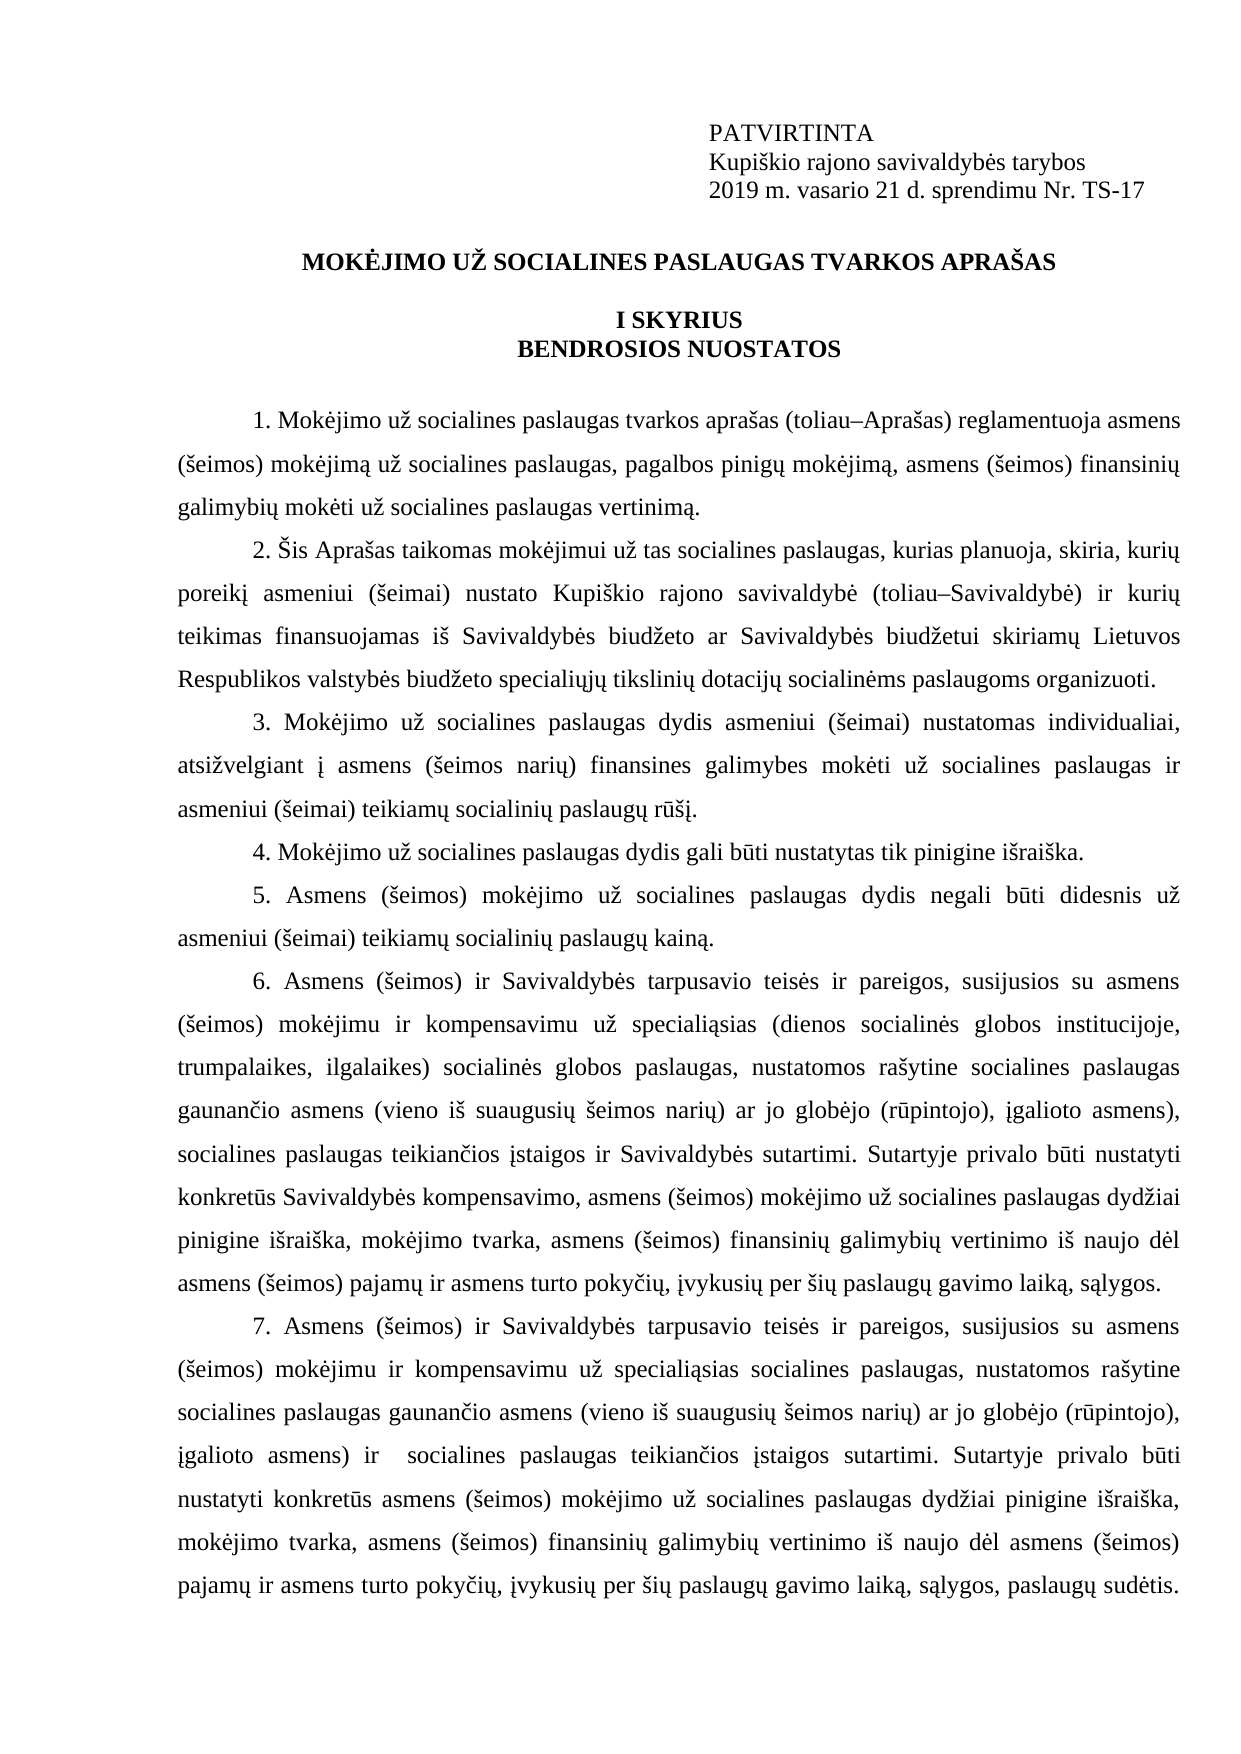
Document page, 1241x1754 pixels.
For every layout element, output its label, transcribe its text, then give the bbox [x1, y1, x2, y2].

text 4. Mokėjimo už socialines paslaugas dydis gali būti nustatytas tik pinigine išraiška. [177, 837, 1181, 866]
text I SKYRIUS [177, 305, 1181, 334]
text 2. Šis Aprašas taikomas mokėjimui už tas socialines paslaugas, kurias planuoja, skiria, kurių poreikį asmeniui (šeimai) nustato Kupiškio rajono savivaldybė (toliau–Savivaldybė) ir kurių teikimas finansuojamas iš Savivaldybės biudžeto ar Savivaldybės biudžetui skiriamų Lietuvos Respublikos valstybės biudžeto specialiųjų tikslinių dotacijų socialinėms paslaugoms organizuoti. [177, 535, 1181, 693]
text PATVIRTINTA [177, 118, 1181, 147]
text Kupiškio rajono savivaldybės tarybos [177, 147, 1181, 176]
text BENDROSIOS NUOSTATOS [177, 334, 1181, 362]
text 3. Mokėjimo už socialines paslaugas dydis asmeniui (šeimai) nustatomas individualiai, atsižvelgiant į asmens (šeimos narių) finansines galimybes mokėti už socialines paslaugas ir asmeniui (šeimai) teikiamų socialinių paslaugų rūšį. [177, 707, 1181, 822]
text 5. Asmens (šeimos) mokėjimo už socialines paslaugas dydis negali būti didesnis už asmeniui (šeimai) teikiamų socialinių paslaugų kainą. [177, 880, 1181, 952]
text 2019 m. vasario 21 d. sprendimu Nr. TS-17 [177, 176, 1181, 204]
text 7. Asmens (šeimos) ir Savivaldybės tarpusavio teisės ir pareigos, susijusios su asmens (šeimos) mokėjimu ir kompensavimu už specialiąsias socialines paslaugas, nustatomos rašytine socialines paslaugas gaunančio asmens (vieno iš suaugusių šeimos narių) ar jo globėjo (rūpintojo), įgalioto asmens) ir socialines paslaugas teikiančios įstaigos sutartimi. Sutartyje privalo būti nustatyti konkretūs asmens (šeimos) mokėjimo už socialines paslaugas dydžiai pinigine išraiška, mokėjimo tvarka, asmens (šeimos) finansinių galimybių vertinimo iš naujo dėl asmens (šeimos) pajamų ir asmens turto pokyčių, įvykusių per šių paslaugų gavimo laiką, sąlygos, paslaugų sudėtis. [177, 1311, 1181, 1599]
text 6. Asmens (šeimos) ir Savivaldybės tarpusavio teisės ir pareigos, susijusios su asmens (šeimos) mokėjimu ir kompensavimu už specialiąsias (dienos socialinės globos institucijoje, trumpalaikes, ilgalaikes) socialinės globos paslaugas, nustatomos rašytine socialines paslaugas gaunančio asmens (vieno iš suaugusių šeimos narių) ar jo globėjo (rūpintojo), įgalioto asmens), socialines paslaugas teikiančios įstaigos ir Savivaldybės sutartimi. Sutartyje privalo būti nustatyti konkretūs Savivaldybės kompensavimo, asmens (šeimos) mokėjimo už socialines paslaugas dydžiai pinigine išraiška, mokėjimo tvarka, asmens (šeimos) finansinių galimybių vertinimo iš naujo dėl asmens (šeimos) pajamų ir asmens turto pokyčių, įvykusių per šių paslaugų gavimo laiką, sąlygos. [177, 966, 1181, 1297]
text MOKĖJIMO UŽ SOCIALINES PASLAUGAS TVARKOS APRAŠAS [177, 247, 1181, 276]
text 1. Mokėjimo už socialines paslaugas tvarkos aprašas (toliau–Aprašas) reglamentuoja asmens (šeimos) mokėjimą už socialines paslaugas, pagalbos pinigų mokėjimą, asmens (šeimos) finansinių galimybių mokėti už socialines paslaugas vertinimą. [177, 406, 1181, 521]
